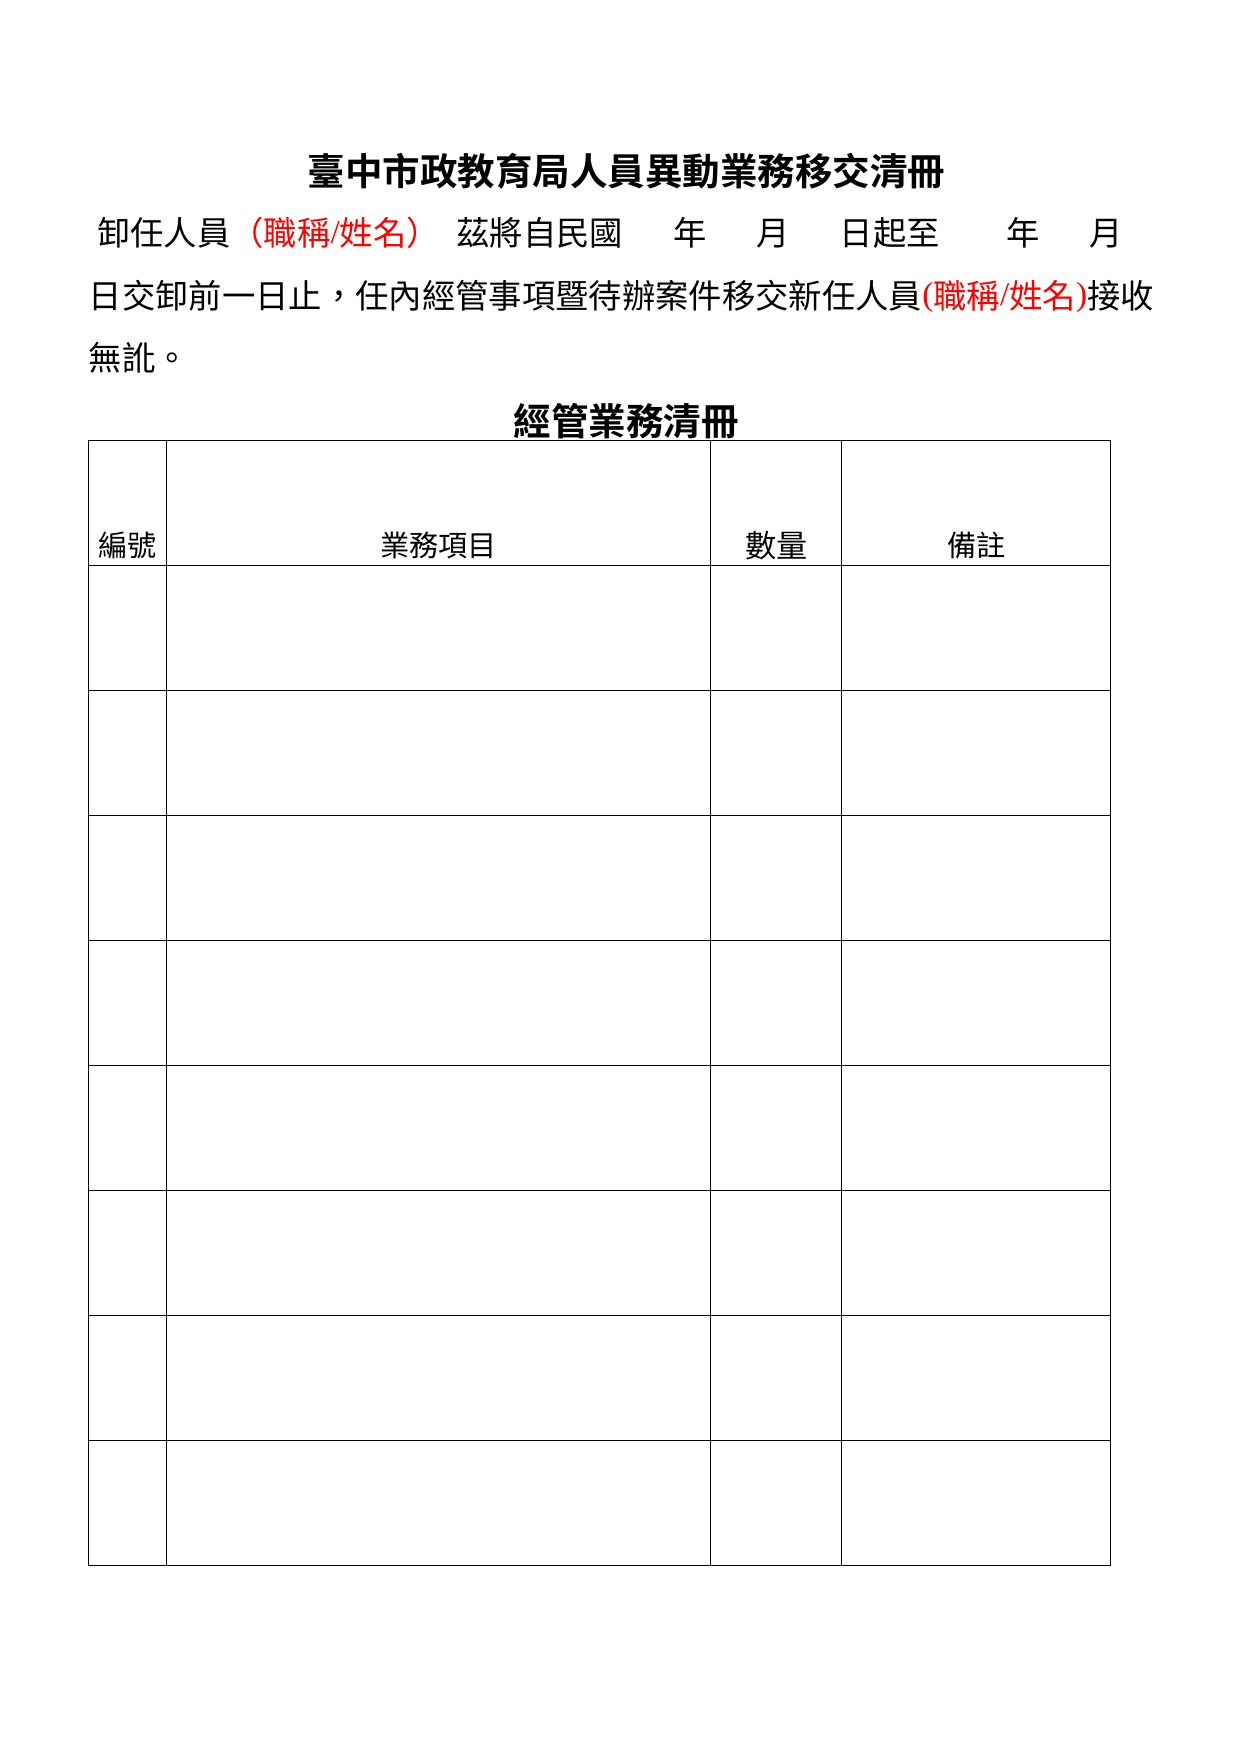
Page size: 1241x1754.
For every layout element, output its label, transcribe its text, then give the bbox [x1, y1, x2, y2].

table_cell [89, 816, 166, 939]
table_cell [89, 941, 166, 1064]
table_cell [711, 1441, 841, 1564]
table_cell [711, 816, 841, 939]
table_cell [842, 816, 1110, 939]
table_cell [711, 566, 841, 689]
table_cell [89, 1316, 166, 1439]
table_cell [711, 941, 841, 1064]
table_cell [711, 1191, 841, 1314]
table_cell [167, 1316, 710, 1439]
table_cell [167, 566, 710, 689]
table_cell [89, 691, 166, 814]
table_cell [711, 1066, 841, 1189]
table_cell [89, 1066, 166, 1189]
table_cell [711, 1316, 841, 1439]
table_cell [842, 1316, 1110, 1439]
table_cell [842, 941, 1110, 1064]
table_cell [842, 1441, 1110, 1564]
table_cell [167, 816, 710, 939]
table_cell [167, 691, 710, 814]
table_cell [842, 1191, 1110, 1314]
table_cell [711, 691, 841, 814]
table_cell [89, 566, 166, 689]
table_header 編號 [89, 441, 166, 564]
table_cell [167, 941, 710, 1064]
text 經管業務清冊 [89, 377, 1163, 439]
table_cell [842, 691, 1110, 814]
table_cell [167, 1066, 710, 1189]
table_cell [842, 566, 1110, 689]
text 卸任人員（職稱/姓名） 茲將自民國 年 月 日起至 年 月 日交卸前一日止，任內經管事項暨待辦案件移交新任人員(職稱/姓名)接收無訛。 [89, 189, 1163, 377]
table_cell [167, 1441, 710, 1564]
table_cell [89, 1441, 166, 1564]
table_header 備註 [842, 441, 1110, 564]
table_cell [842, 1066, 1110, 1189]
text 臺中市政教育局人員異動業務移交清冊 [89, 127, 1163, 189]
table_header 數量 [711, 441, 841, 564]
table_header 業務項目 [167, 441, 710, 564]
table_cell [89, 1191, 166, 1314]
table_cell [167, 1191, 710, 1314]
